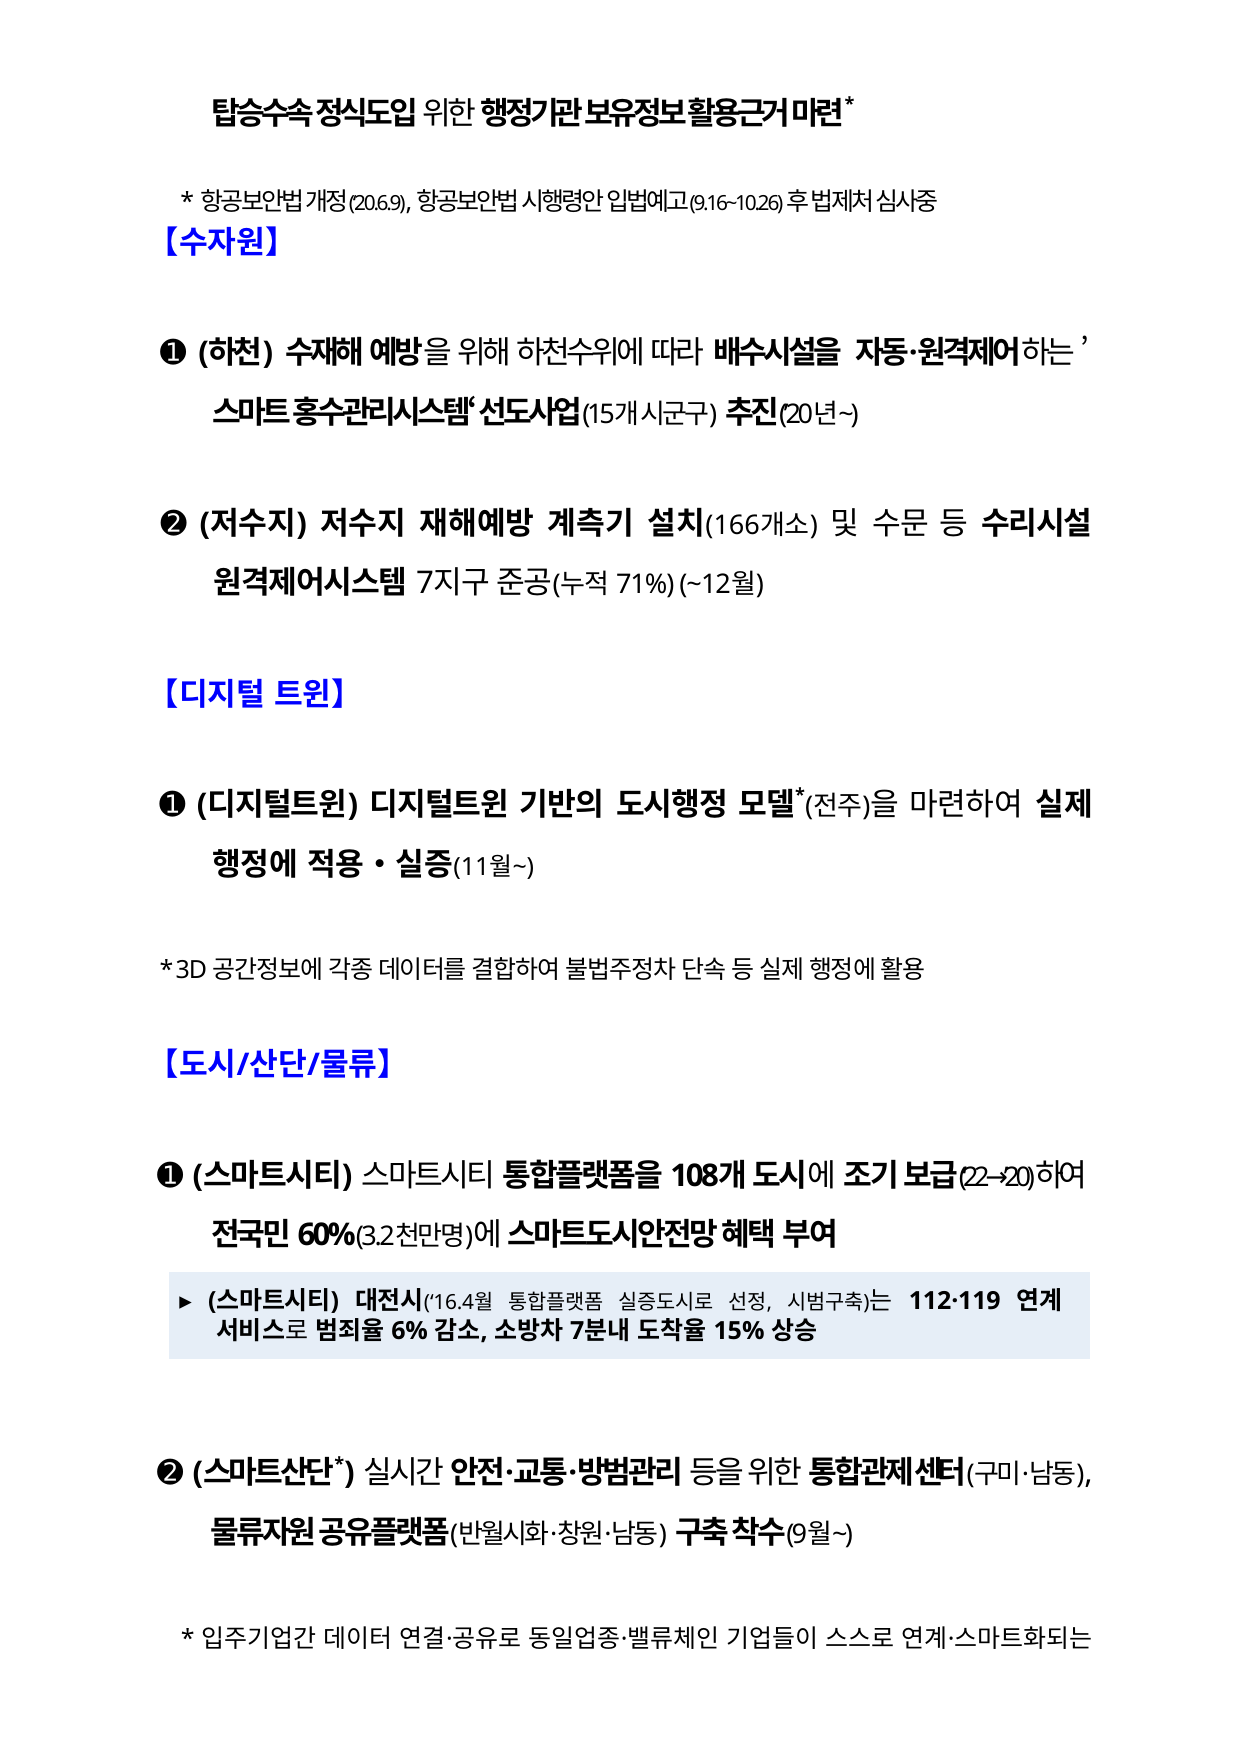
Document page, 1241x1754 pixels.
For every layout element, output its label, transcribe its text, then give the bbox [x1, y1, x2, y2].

text 【디지털 트윈】 [148, 669, 1093, 714]
text * 항공보안법 개정(‘20.6.9), 항공보안법 시행령안 입법예고(9.16~10.26) 후 법제처 심사중 [148, 184, 1093, 217]
text ➋ (스마트산단*) 실시간 안전·교통·방범관리 등을 위한 통합관제센터(구미·남동), 물류자원 공유플랫폼(반월시화·창원·남동) 구축 착수(9월~) [148, 1448, 1093, 1552]
text ➊ (하천) 수재해 예방을 위해 하천수위에 따라 배수시설을 자동·원격제어하는 ’스마트 홍수관리시스템‘ 선도사업(15개 시군구) 추진(’20년~) [148, 328, 1093, 432]
text * 입주기업간 데이터 연결·공유로 동일업종·밸류체인 기업들이 스스로 연계·스마트화되는 [148, 1618, 1093, 1654]
text * 3D 공간정보에 각종 데이터를 결합하여 불법주정차 단속 등 실제 행정에 활용 [148, 950, 1093, 986]
text 【수자원】 [148, 217, 1093, 262]
text 【도시/산단/물류】 [148, 1039, 1093, 1084]
text ➊ (디지털트윈) 디지털트윈 기반의 도시행정 모델*(전주)을 마련하여 실제 행정에 적용‧실증(11월~) [148, 779, 1093, 884]
text 탑승수속 정식도입 위한 행정기관 보유정보 활용근거 마련* [148, 88, 1093, 134]
text ➊ (스마트시티) 스마트시티 통합플랫폼을 108개 도시에 조기 보급(‘22→’20)하여 전국민 60%(3.2천만명)에 스마트도시안전망 혜택 부여 [148, 1150, 1093, 1255]
table_header ▸ (스마트시티) 대전시(‘16.4월 통합플랫폼 실증도시로 선정, 시범구축)는 112·119 연계 서비스로 범죄율 6% 감소, 소방차 7분내 도착율 15% 상승 [169, 1272, 1090, 1359]
text ➋ (저수지) 저수지 재해예방 계측기 설치(166개소) 및 수문 등 수리시설 원격제어시스템 7지구 준공(누적 71%) (~12월) [148, 498, 1093, 603]
